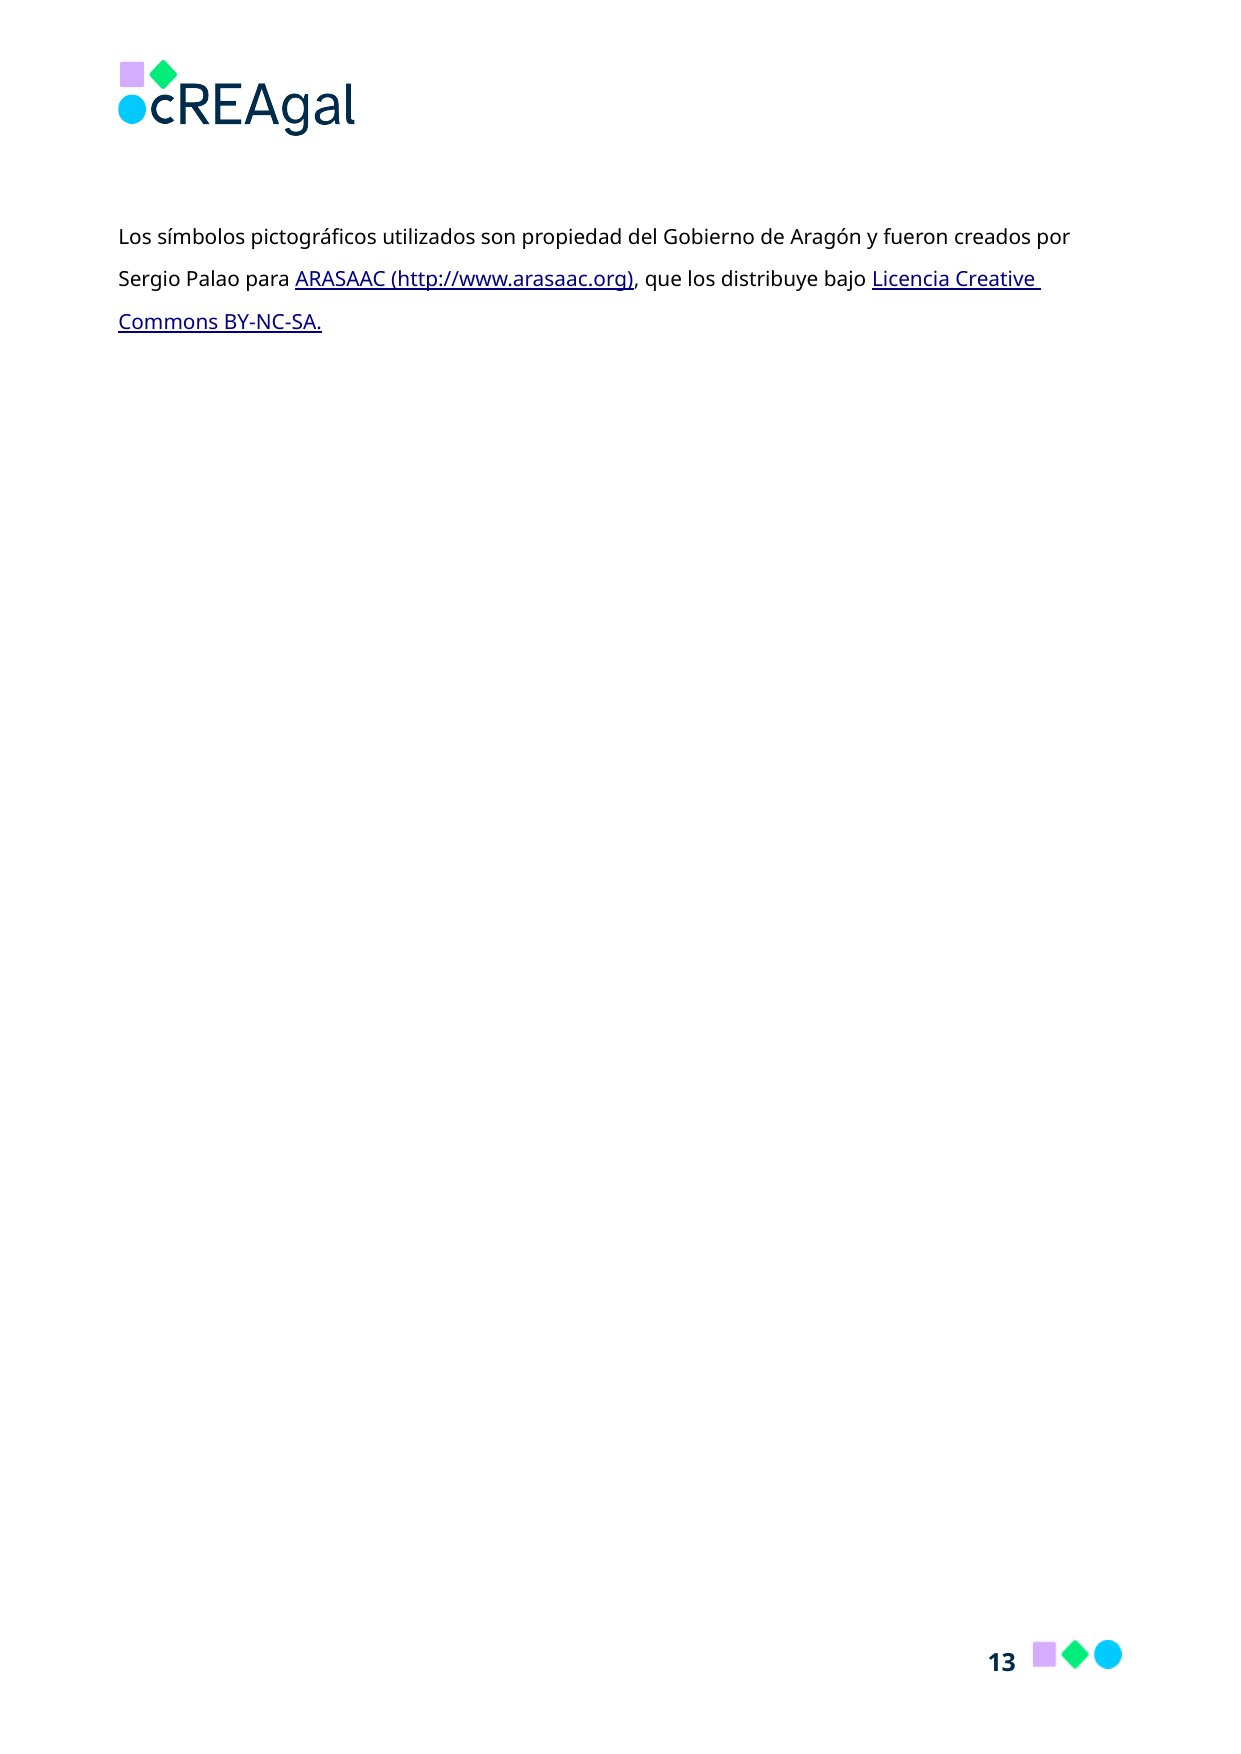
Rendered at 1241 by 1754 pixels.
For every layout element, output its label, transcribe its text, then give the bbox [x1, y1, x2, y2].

picture [118, 60, 355, 136]
picture [1111, 1657, 1122, 1669]
text Los símbolos pictográficos utilizados son propiedad del Gobierno de Aragón y fueron creados por Sergio Palao para ARASAAC (http://www.arasaac.org), que los distribuye bajo Licencia Creative Commons BY-NC-SA. [118, 222, 1122, 335]
picture [1032, 1640, 1105, 1669]
picture [1112, 1640, 1122, 1651]
